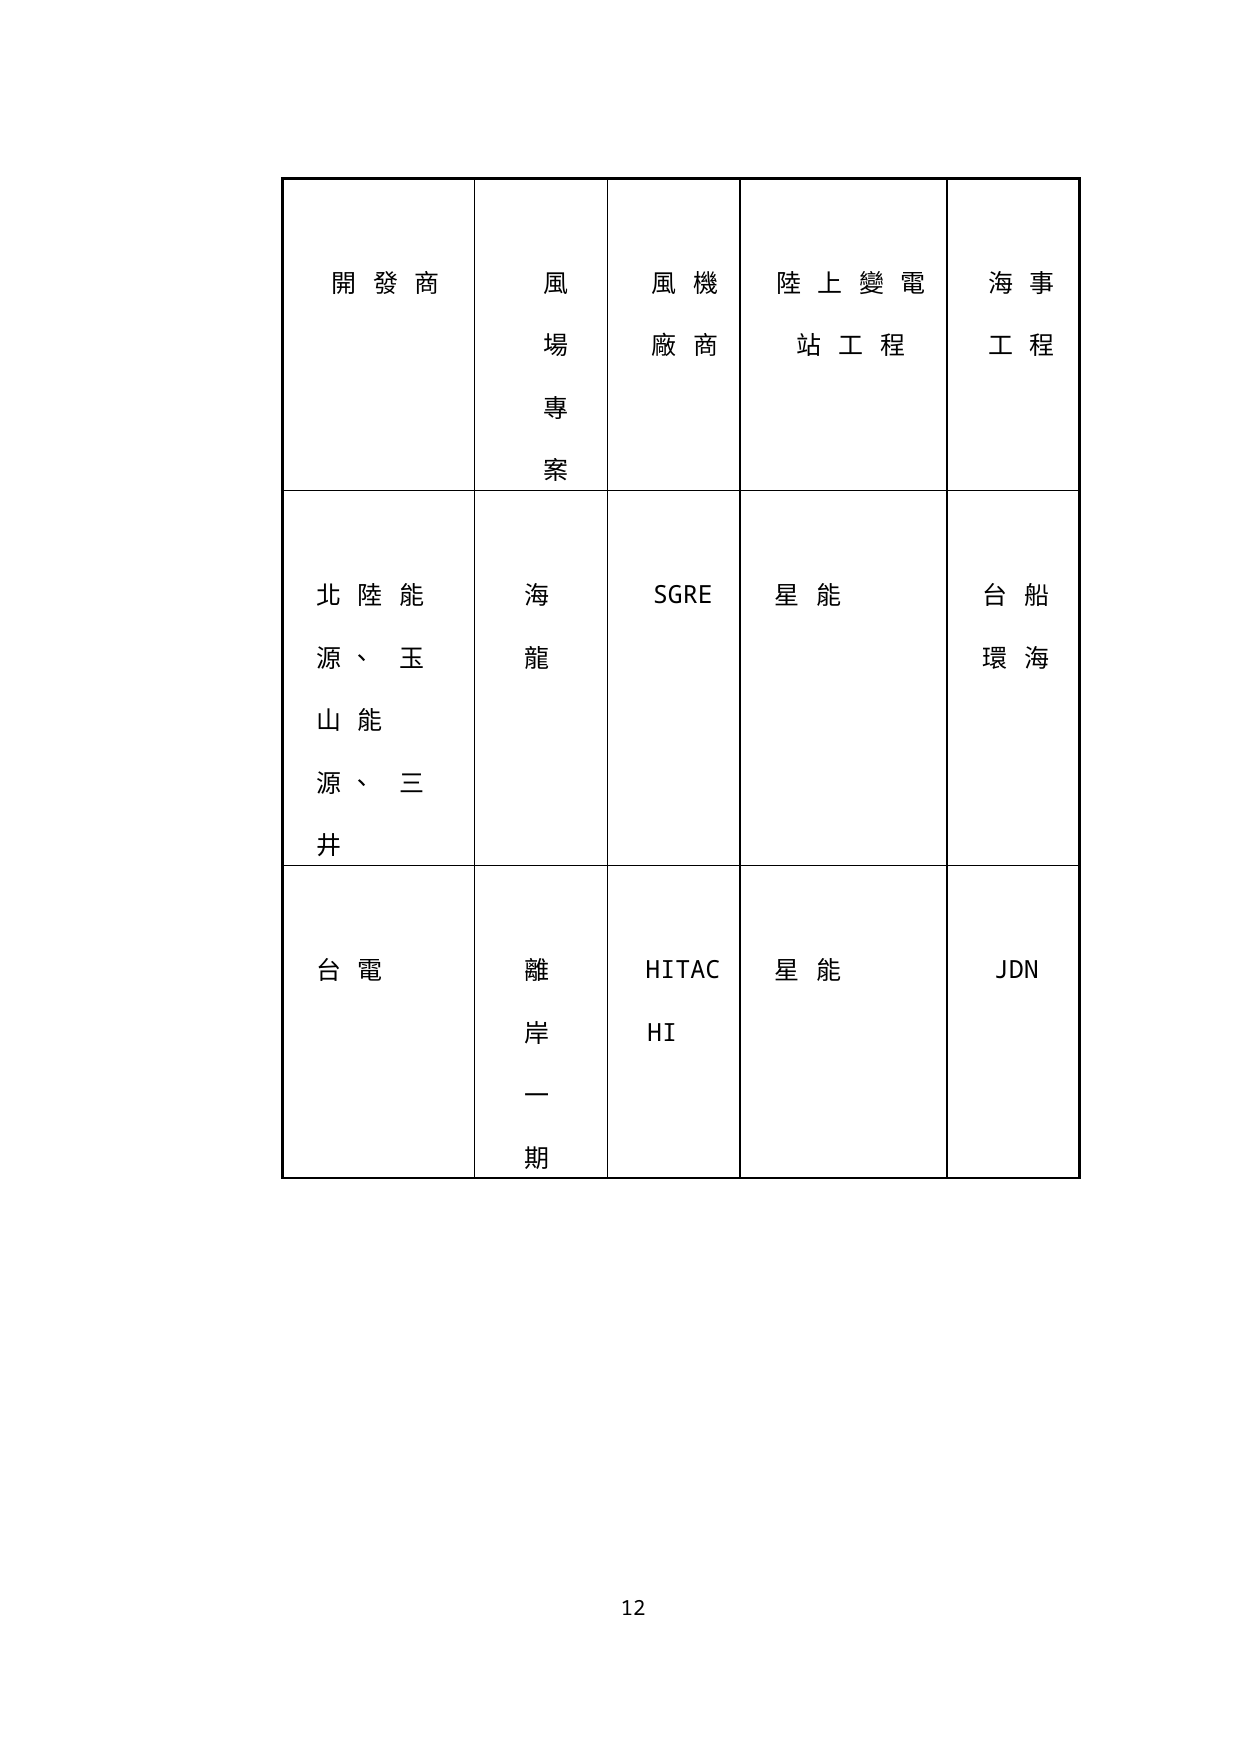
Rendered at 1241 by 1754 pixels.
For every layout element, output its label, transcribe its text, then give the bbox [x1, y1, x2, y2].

table_cell 離岸一期 [475, 866, 607, 1177]
table_header 風機廠商 [608, 180, 739, 490]
table_cell SGRE [608, 491, 739, 865]
table_cell HITACHI [608, 866, 739, 1177]
table_cell 海龍 [475, 491, 607, 865]
table_header 海事工程 [948, 180, 1078, 490]
table_cell 北陸能源、玉山能源、三井 [284, 491, 474, 865]
table_cell JDN [948, 866, 1078, 1177]
table_cell 台船環海 [948, 491, 1078, 865]
table_header 陸上變電站工程 [741, 180, 946, 490]
table_header 風場專案 [475, 180, 607, 490]
table_cell 台電 [284, 866, 474, 1177]
table_cell 星能 [741, 866, 946, 1177]
table_cell 星能 [741, 491, 946, 865]
table_header 開發商 [284, 180, 474, 490]
